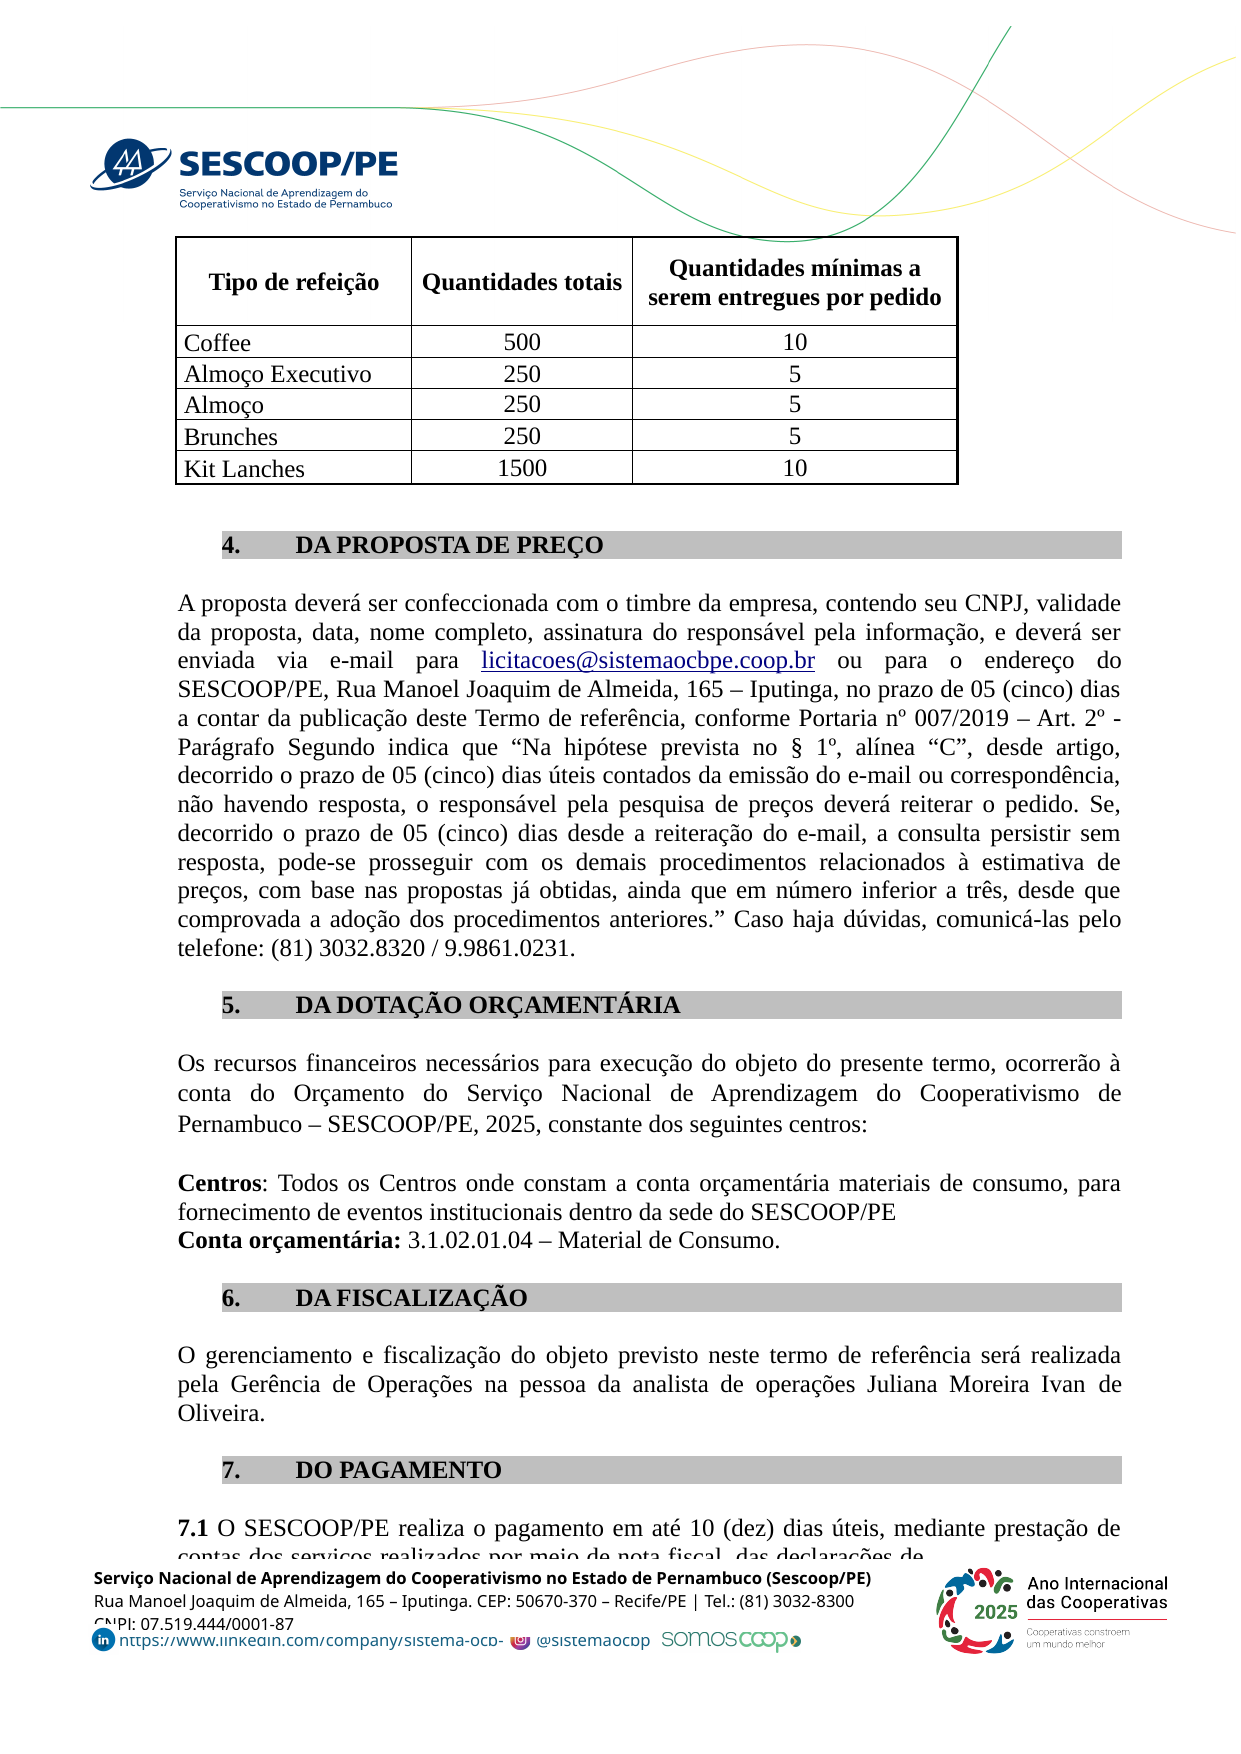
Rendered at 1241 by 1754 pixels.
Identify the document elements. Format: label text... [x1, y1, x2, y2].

table_cell 10 [633, 326, 956, 357]
table_cell Almoço Executivo [177, 358, 411, 388]
table_cell Coffee [177, 326, 411, 357]
table_cell 1500 [412, 451, 632, 483]
table_cell 5 [633, 389, 956, 419]
text Conta orçamentária: 3.1.02.01.04 – Material de Consumo. [177, 1226, 1122, 1254]
text Centros: Todos os Centros onde constam a conta orçamentária materiais de consumo, para fornecimento de eventos institucionais dentro da sede do SESCOOP/PE [177, 1168, 1122, 1226]
table_cell Almoço [177, 389, 411, 419]
table_cell Brunches [177, 420, 411, 450]
text Os recursos financeiros necessários para execução do objeto do presente termo, ocorrerão à conta do Orçamento do Serviço Nacional de Aprendizagem do Cooperativismo de Pernambuco – SESCOOP/PE, 2025, constante dos seguintes centros: [177, 1048, 1122, 1138]
table_cell 250 [412, 389, 632, 419]
table_cell 250 [412, 358, 632, 388]
list DA FISCALIZAÇÃO [222, 1283, 1122, 1312]
table_cell 5 [633, 358, 956, 388]
text A proposta deverá ser confeccionada com o timbre da empresa, contendo seu CNPJ, validade da proposta, data, nome completo, assinatura do responsável pela informação, e deverá ser enviada via e-mail para licitacoes@sistemaocbpe.coop.br ou para o endereço do SESCOOP/PE, Rua Manoel Joaquim de Almeida, 165 – Iputinga, no prazo de 05 (cinco) dias a contar da publicação deste Termo de referência, conforme Portaria nº 007/2019 – Art. 2º - Parágrafo Segundo indica que “Na hipótese prevista no § 1º, alínea “C”, desde artigo, decorrido o prazo de 05 (cinco) dias úteis contados da emissão do e-mail ou correspondência, não havendo resposta, o responsável pela pesquisa de preços deverá reiterar o pedido. Se, decorrido o prazo de 05 (cinco) dias desde a reiteração do e-mail, a consulta persistir sem resposta, pode-se prosseguir com os demais procedimentos relacionados à estimativa de preços, com base nas propostas já obtidas, ainda que em número inferior a três, desde que comprovada a adoção dos procedimentos anteriores.” Caso haja dúvidas, comunicá-las pelo telefone: (81) 3032.8320 / 9.9861.0231. [177, 588, 1122, 962]
text O gerenciamento e fiscalização do objeto previsto neste termo de referência será realizada pela Gerência de Operações na pessoa da analista de operações Juliana Moreira Ivan de Oliveira. [177, 1341, 1122, 1427]
list DA DOTAÇÃO ORÇAMENTÁRIA [222, 991, 1122, 1019]
table_cell 250 [412, 420, 632, 450]
text 7.1 O SESCOOP/PE realiza o pagamento em até 10 (dez) dias úteis, mediante prestação de contas dos serviços realizados por meio de nota fiscal, das declarações de isenções, caso haja, e certidões correspondentes (FGTS, Débitos Trabalhistas, Receita Federal conjunta com a Dívida Ativa da União, Estadual e Municipal). [177, 1513, 1122, 1571]
table_cell 5 [633, 420, 956, 450]
table_cell Kit Lanches [177, 451, 411, 483]
list DA PROPOSTA DE PREÇO [222, 531, 1122, 559]
list DO PAGAMENTO [222, 1456, 1122, 1484]
table_cell 10 [633, 451, 956, 483]
table_cell 500 [412, 326, 632, 357]
